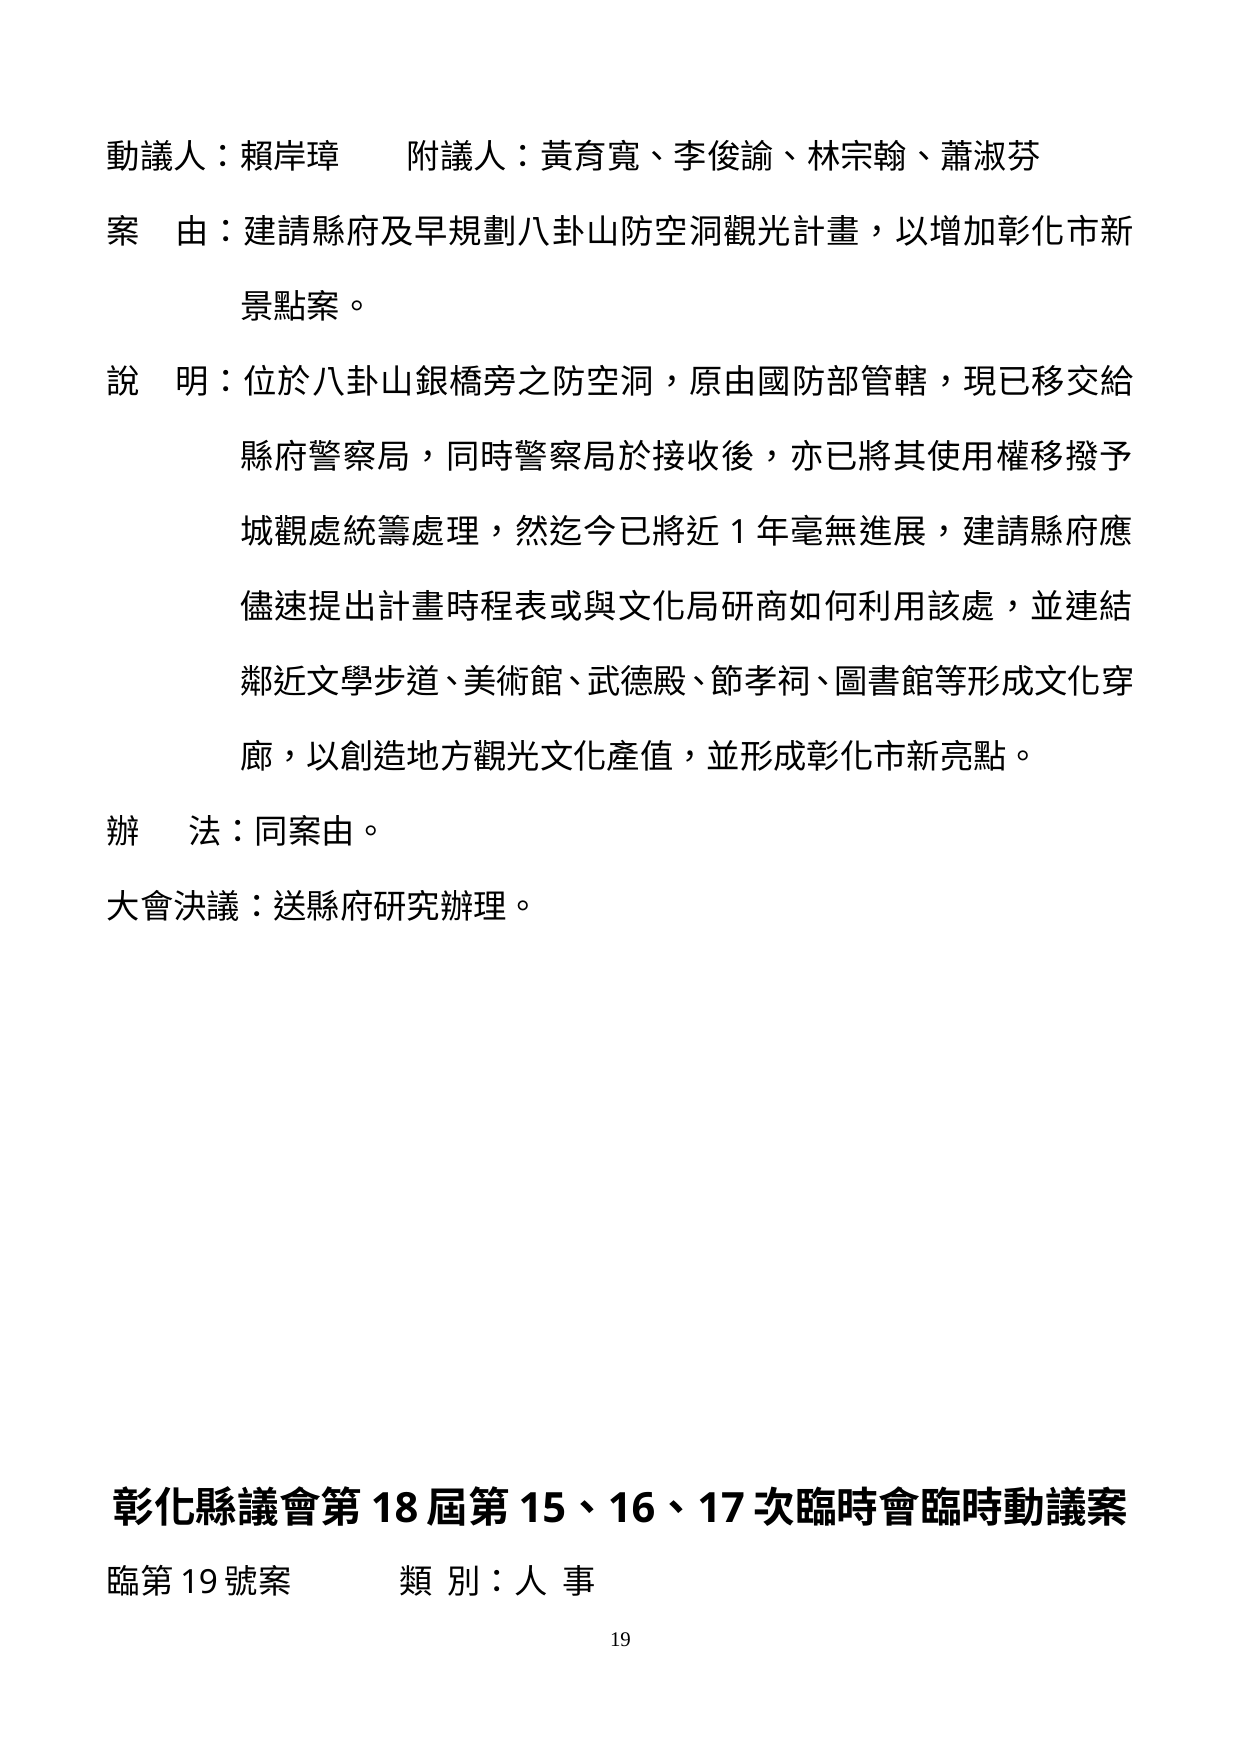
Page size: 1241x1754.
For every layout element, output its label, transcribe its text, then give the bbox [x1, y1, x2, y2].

text 辦 法：同案由。 [106, 792, 1134, 867]
text 動議人：賴岸璋 附議人：黃育寬、李俊諭、林宗翰、蕭淑芬 [106, 117, 1134, 192]
text 案 由：建請縣府及早規劃八卦山防空洞觀光計畫，以增加彰化市新景點案。 [106, 192, 1134, 342]
text 說 明：位於八卦山銀橋旁之防空洞，原由國防部管轄，現已移交給縣府警察局，同時警察局於接收後，亦已將其使用權移撥予城觀處統籌處理，然迄今已將近1年毫無進展，建請縣府應儘速提出計畫時程表或與文化局研商如何利用該處，並連結鄰近文學步道、美術館、武德殿、節孝祠、圖書館等形成文化穿廊，以創造地方觀光文化產值，並形成彰化市新亮點。 [106, 342, 1134, 792]
text 大會決議：送縣府研究辦理。 [106, 867, 1134, 942]
text 彰化縣議會第18屆第15、16、17次臨時會臨時動議案 [106, 1467, 1134, 1542]
text 臨第19號案 類 別：人 事 [106, 1542, 1134, 1617]
